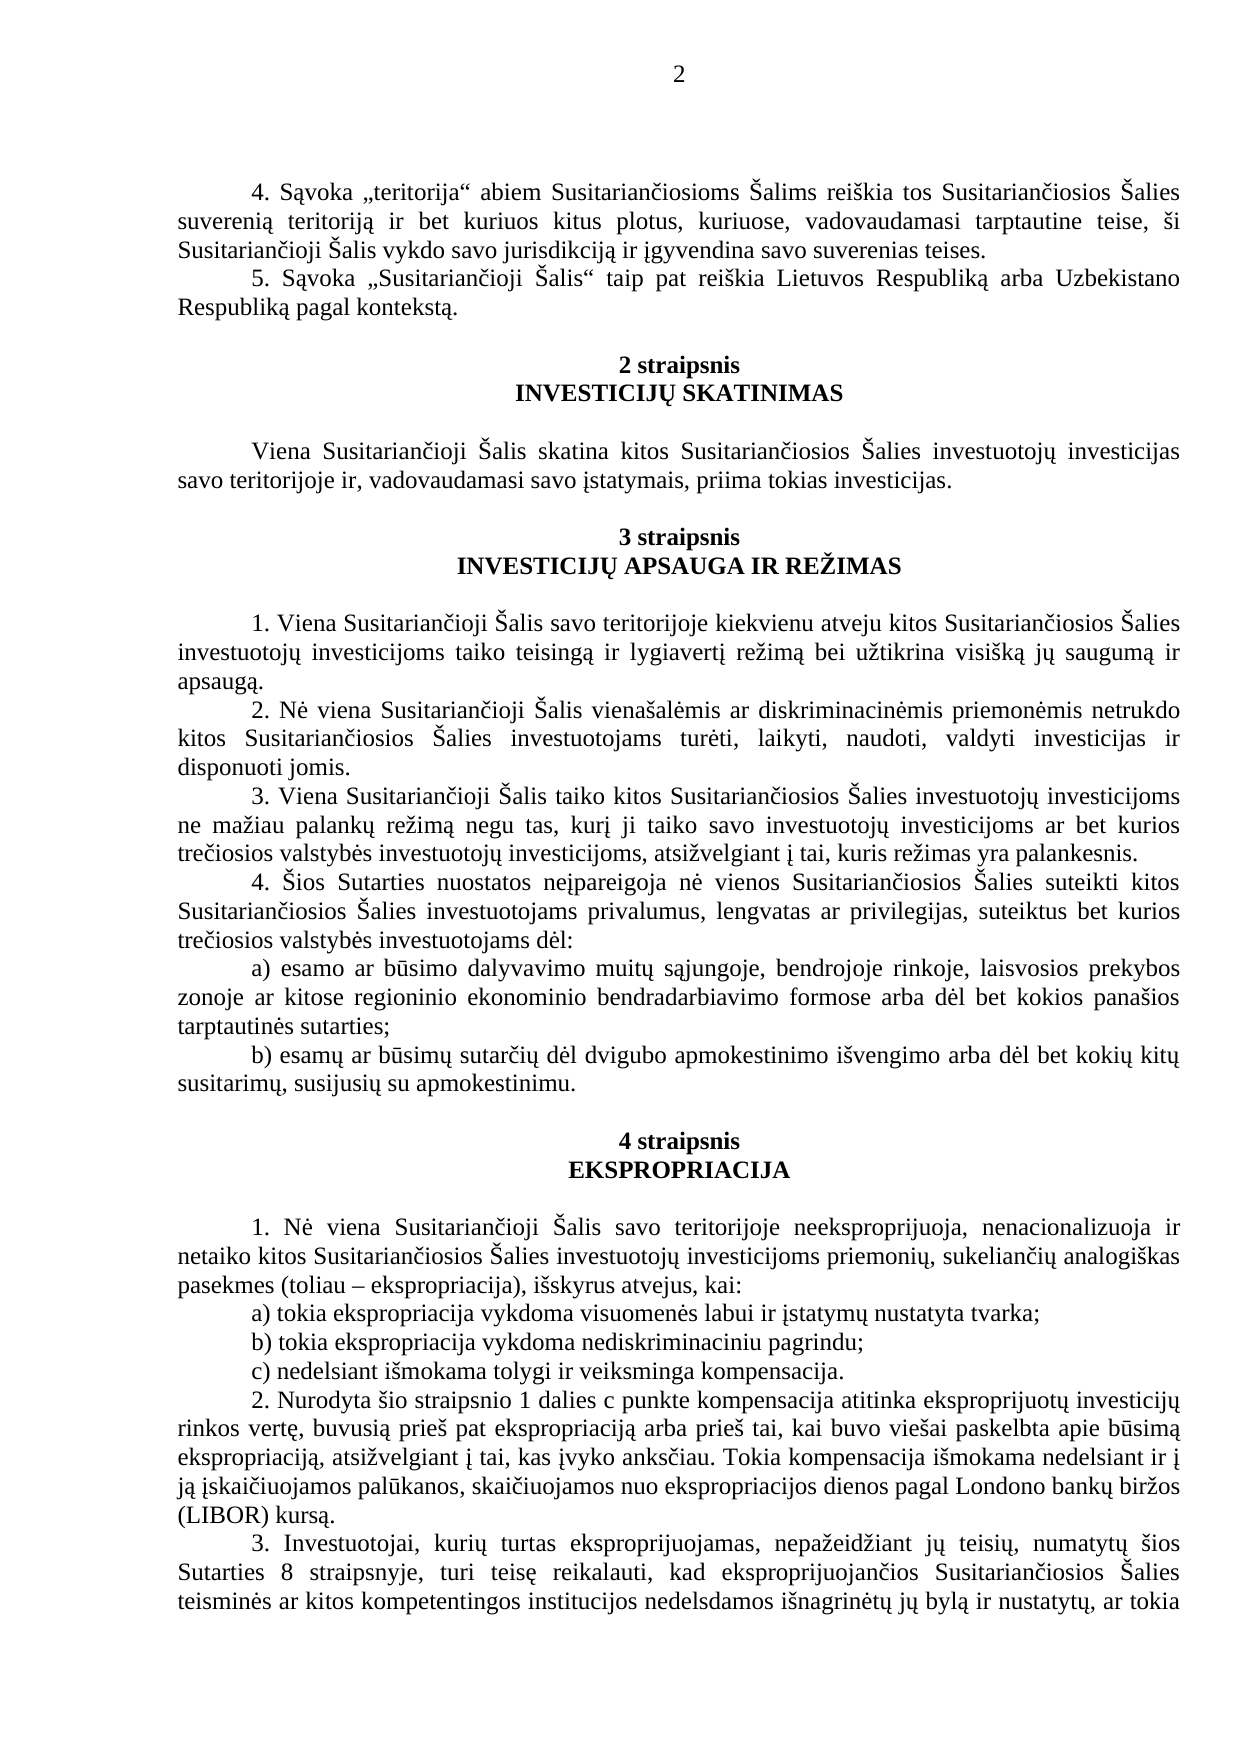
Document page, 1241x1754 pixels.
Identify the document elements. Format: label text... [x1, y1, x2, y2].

text b) tokia ekspropriacija vykdoma nediskriminaciniu pagrindu; [177, 1327, 1181, 1356]
text 3. Viena Susitariančioji Šalis taiko kitos Susitariančiosios Šalies investuotojų investicijoms ne mažiau palankų režimą negu tas, kurį ji taiko savo investuotojų investicijoms ar bet kurios trečiosios valstybės investuotojų investicijoms, atsižvelgiant į tai, kuris režimas yra palankesnis. [177, 781, 1181, 867]
text 3. Investuotojai, kurių turtas eksproprijuojamas, nepažeidžiant jų teisių, numatytų šios Sutarties 8 straipsnyje, turi teisę reikalauti, kad eksproprijuojančios Susitariančiosios Šalies teisminės ar kitos kompetentingos institucijos nedelsdamos išnagrinėtų jų bylą ir nustatytų, ar tokia [177, 1528, 1181, 1615]
text b) esamų ar būsimų sutarčių dėl dvigubo apmokestinimo išvengimo arba dėl bet kokių kitų susitarimų, susijusių su apmokestinimu. [177, 1040, 1181, 1097]
text a) tokia ekspropriacija vykdoma visuomenės labui ir įstatymų nustatyta tvarka; [177, 1298, 1181, 1327]
text 2 straipsnis [177, 350, 1181, 378]
text 4 straipsnis [177, 1126, 1181, 1155]
text 4. Sąvoka „teritorija“ abiem Susitariančiosioms Šalims reiškia tos Susitariančiosios Šalies suverenią teritoriją ir bet kuriuos kitus plotus, kuriuose, vadovaudamasi tarptautine teise, ši Susitariančioji Šalis vykdo savo jurisdikciją ir įgyvendina savo suverenias teises. [177, 177, 1181, 263]
text a) esamo ar būsimo dalyvavimo muitų sąjungoje, bendrojoje rinkoje, laisvosios prekybos zonoje ar kitose regioninio ekonominio bendradarbiavimo formose arba dėl bet kokios panašios tarptautinės sutarties; [177, 953, 1181, 1040]
text 4. Šios Sutarties nuostatos neįpareigoja nė vienos Susitariančiosios Šalies suteikti kitos Susitariančiosios Šalies investuotojams privalumus, lengvatas ar privilegijas, suteiktus bet kurios trečiosios valstybės investuotojams dėl: [177, 867, 1181, 953]
text 3 straipsnis [177, 522, 1181, 551]
text c) nedelsiant išmokama tolygi ir veiksminga kompensacija. [177, 1356, 1181, 1385]
text Investicijų apsauga ir režimas [177, 551, 1181, 580]
text 2. Nurodyta šio straipsnio 1 dalies c punkte kompensacija atitinka eksproprijuotų investicijų rinkos vertę, buvusią prieš pat ekspropriaciją arba prieš tai, kai buvo viešai paskelbta apie būsimą ekspropriaciją, atsižvelgiant į tai, kas įvyko anksčiau. Tokia kompensacija išmokama nedelsiant ir į ją įskaičiuojamos palūkanos, skaičiuojamos nuo ekspropriacijos dienos pagal Londono bankų biržos (LIBOR) kursą. [177, 1385, 1181, 1528]
text 1. Nė viena Susitariančioji Šalis savo teritorijoje neeksproprijuoja, nenacionalizuoja ir netaiko kitos Susitariančiosios Šalies investuotojų investicijoms priemonių, sukeliančių analogiškas pasekmes (toliau – ekspropriacija), išskyrus atvejus, kai: [177, 1212, 1181, 1298]
text Viena Susitariančioji Šalis skatina kitos Susitariančiosios Šalies investuotojų investicijas savo teritorijoje ir, vadovaudamasi savo įstatymais, priima tokias investicijas. [177, 436, 1181, 493]
text 1. Viena Susitariančioji Šalis savo teritorijoje kiekvienu atveju kitos Susitariančiosios Šalies investuotojų investicijoms taiko teisingą ir lygiavertį režimą bei užtikrina visišką jų saugumą ir apsaugą. [177, 608, 1181, 695]
text 5. Sąvoka „Susitariančioji Šalis“ taip pat reiškia Lietuvos Respubliką arba Uzbekistano Respubliką pagal kontekstą. [177, 263, 1181, 321]
text Investicijų skatinimas [177, 378, 1181, 407]
text 2. Nė viena Susitariančioji Šalis vienašalėmis ar diskriminacinėmis priemonėmis netrukdo kitos Susitariančiosios Šalies investuotojams turėti, laikyti, naudoti, valdyti investicijas ir disponuoti jomis. [177, 695, 1181, 781]
text Ekspropriacija [177, 1155, 1181, 1183]
